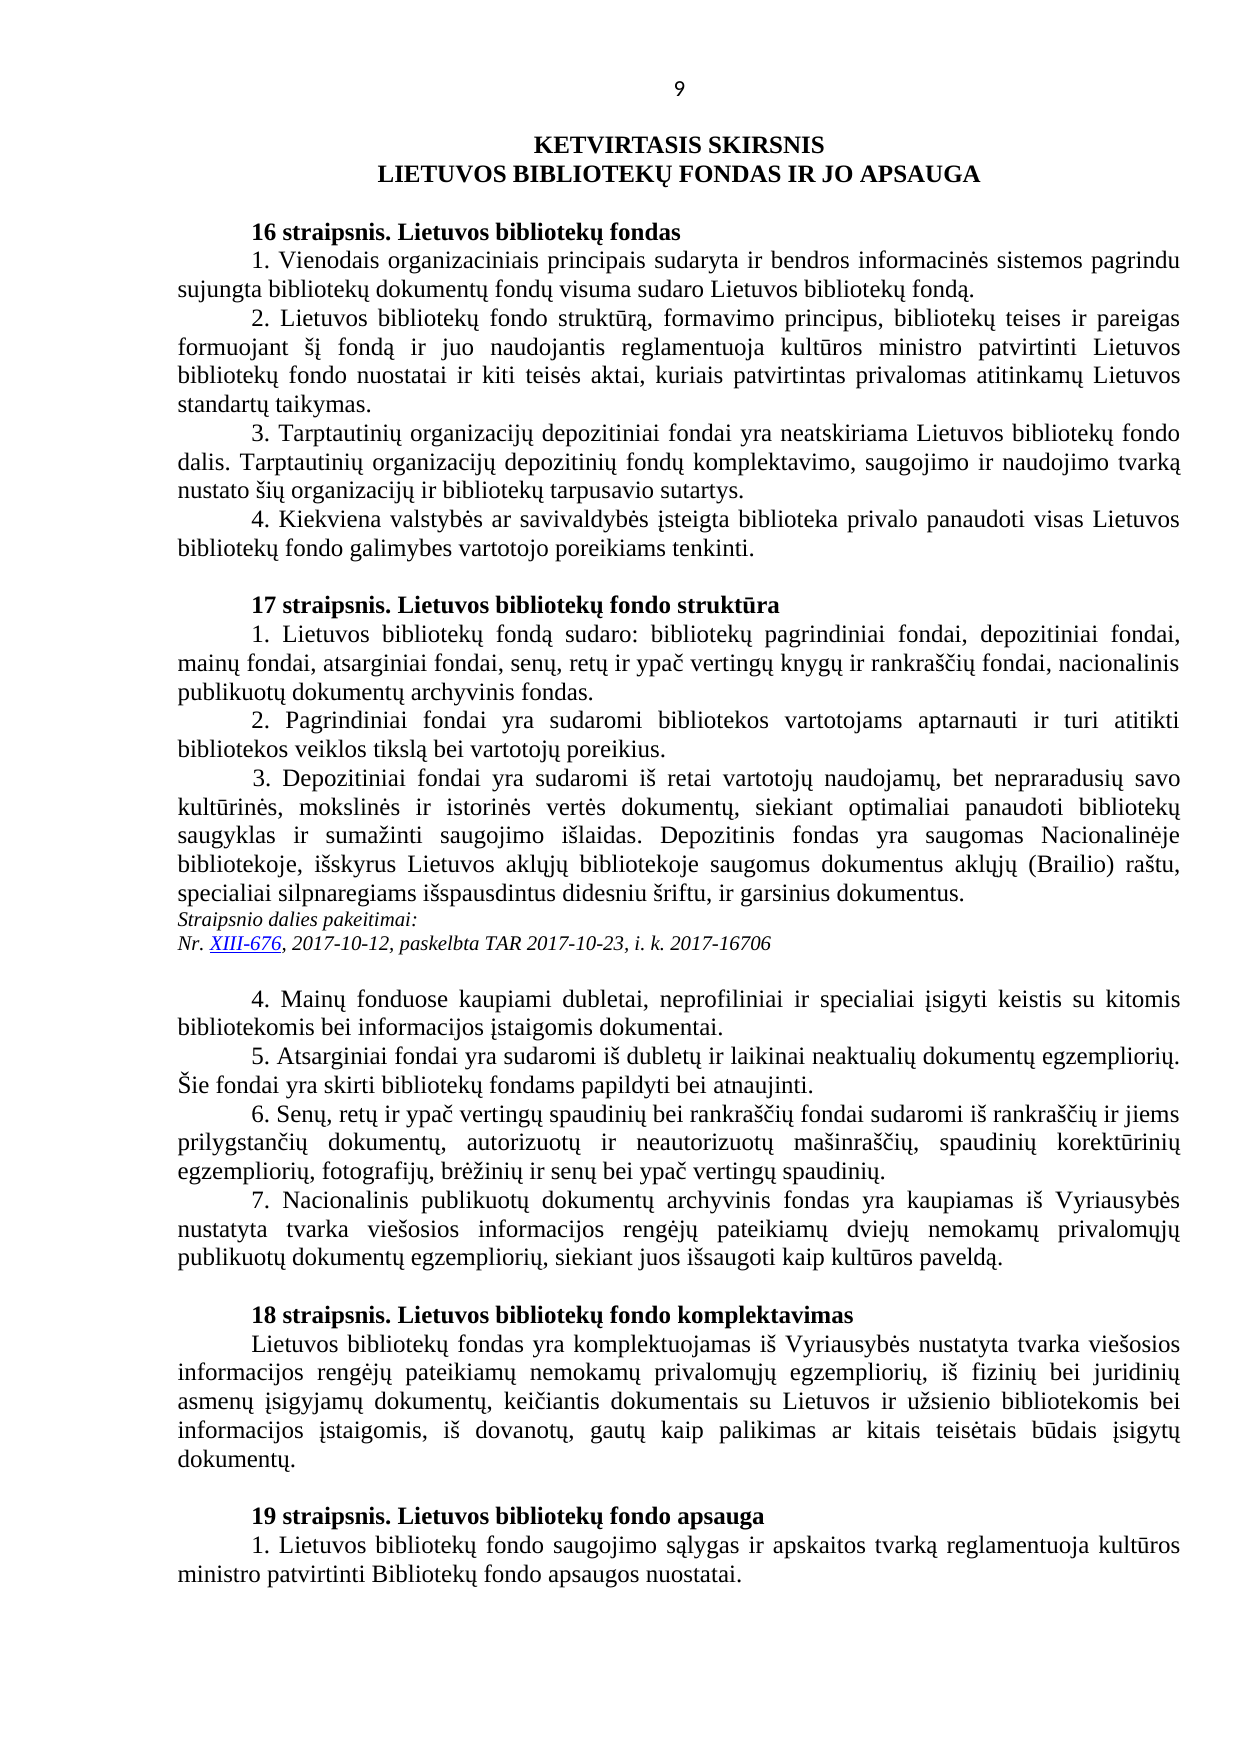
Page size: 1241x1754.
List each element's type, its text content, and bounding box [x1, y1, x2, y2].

text 1. Lietuvos bibliotekų fondą sudaro: bibliotekų pagrindiniai fondai, depozitiniai fondai, mainų fondai, atsarginiai fondai, senų, retų ir ypač vertingų knygų ir rankraščių fondai, nacionalinis publikuotų dokumentų archyvinis fondas. [177, 619, 1181, 706]
text 4. Kiekviena valstybės ar savivaldybės įsteigta biblioteka privalo panaudoti visas Lietuvos bibliotekų fondo galimybes vartotojo poreikiams tenkinti. [177, 504, 1181, 562]
text KETVIRTASIS SKIRSNIS [177, 131, 1181, 159]
text 19 straipsnis. Lietuvos bibliotekų fondo apsauga [177, 1501, 1181, 1530]
text Lietuvos bibliotekų fondas yra komplektuojamas iš Vyriausybės nustatyta tvarka viešosios informacijos rengėjų pateikiamų nemokamų privalomųjų egzempliorių, iš fizinių bei juridinių asmenų įsigyjamų dokumentų, keičiantis dokumentais su Lietuvos ir užsienio bibliotekomis bei informacijos įstaigomis, iš dovanotų, gautų kaip palikimas ar kitais teisėtais būdais įsigytų dokumentų. [177, 1329, 1181, 1472]
text Nr. XIII-676, 2017-10-12, paskelbta TAR 2017-10-23, i. k. 2017-16706 [177, 931, 1181, 955]
text 17 straipsnis. Lietuvos bibliotekų fondo struktūra [177, 591, 1181, 619]
text 7. Nacionalinis publikuotų dokumentų archyvinis fondas yra kaupiamas iš Vyriausybės nustatyta tvarka viešosios informacijos rengėjų pateikiamų dviejų nemokamų privalomųjų publikuotų dokumentų egzempliorių, siekiant juos išsaugoti kaip kultūros paveldą. [177, 1185, 1181, 1271]
text 1. Vienodais organizaciniais principais sudaryta ir bendros informacinės sistemos pagrindu sujungta bibliotekų dokumentų fondų visuma sudaro Lietuvos bibliotekų fondą. [177, 246, 1181, 303]
text 4. Mainų fonduose kaupiami dubletai, neprofiliniai ir specialiai įsigyti keistis su kitomis bibliotekomis bei informacijos įstaigomis dokumentai. [177, 984, 1181, 1041]
text 3. Depozitiniai fondai yra sudaromi iš retai vartotojų naudojamų, bet nepraradusių savo kultūrinės, mokslinės ir istorinės vertės dokumentų, siekiant optimaliai panaudoti bibliotekų saugyklas ir sumažinti saugojimo išlaidas. Depozitinis fondas yra saugomas Nacionalinėje bibliotekoje, išskyrus Lietuvos aklųjų bibliotekoje saugomus dokumentus aklųjų (Brailio) raštu, specialiai silpnaregiams išspausdintus didesniu šriftu, ir garsinius dokumentus. [177, 763, 1181, 907]
text Straipsnio dalies pakeitimai: [177, 907, 1181, 931]
text 2. Lietuvos bibliotekų fondo struktūrą, formavimo principus, bibliotekų teises ir pareigas formuojant šį fondą ir juo naudojantis reglamentuoja kultūros ministro patvirtinti Lietuvos bibliotekų fondo nuostatai ir kiti teisės aktai, kuriais patvirtintas privalomas atitinkamų Lietuvos standartų taikymas. [177, 303, 1181, 418]
text 16 straipsnis. Lietuvos bibliotekų fondas [177, 217, 1181, 246]
text 2. Pagrindiniai fondai yra sudaromi bibliotekos vartotojams aptarnauti ir turi atitikti bibliotekos veiklos tikslą bei vartotojų poreikius. [177, 706, 1181, 763]
text 6. Senų, retų ir ypač vertingų spaudinių bei rankraščių fondai sudaromi iš rankraščių ir jiems prilygstančių dokumentų, autorizuotų ir neautorizuotų mašinraščių, spaudinių korektūrinių egzempliorių, fotografijų, brėžinių ir senų bei ypač vertingų spaudinių. [177, 1099, 1181, 1185]
subtitle LIETUVOS BIBLIOTEKŲ FONDAS IR JO APSAUGA [177, 159, 1181, 188]
text 1. Lietuvos bibliotekų fondo saugojimo sąlygas ir apskaitos tvarką reglamentuoja kultūros ministro patvirtinti Bibliotekų fondo apsaugos nuostatai. [177, 1530, 1181, 1587]
text 18 straipsnis. Lietuvos bibliotekų fondo komplektavimas [177, 1300, 1181, 1329]
text 5. Atsarginiai fondai yra sudaromi iš dubletų ir laikinai neaktualių dokumentų egzempliorių. Šie fondai yra skirti bibliotekų fondams papildyti bei atnaujinti. [177, 1041, 1181, 1099]
text 3. Tarptautinių organizacijų depozitiniai fondai yra neatskiriama Lietuvos bibliotekų fondo dalis. Tarptautinių organizacijų depozitinių fondų komplektavimo, saugojimo ir naudojimo tvarką nustato šių organizacijų ir bibliotekų tarpusavio sutartys. [177, 418, 1181, 504]
